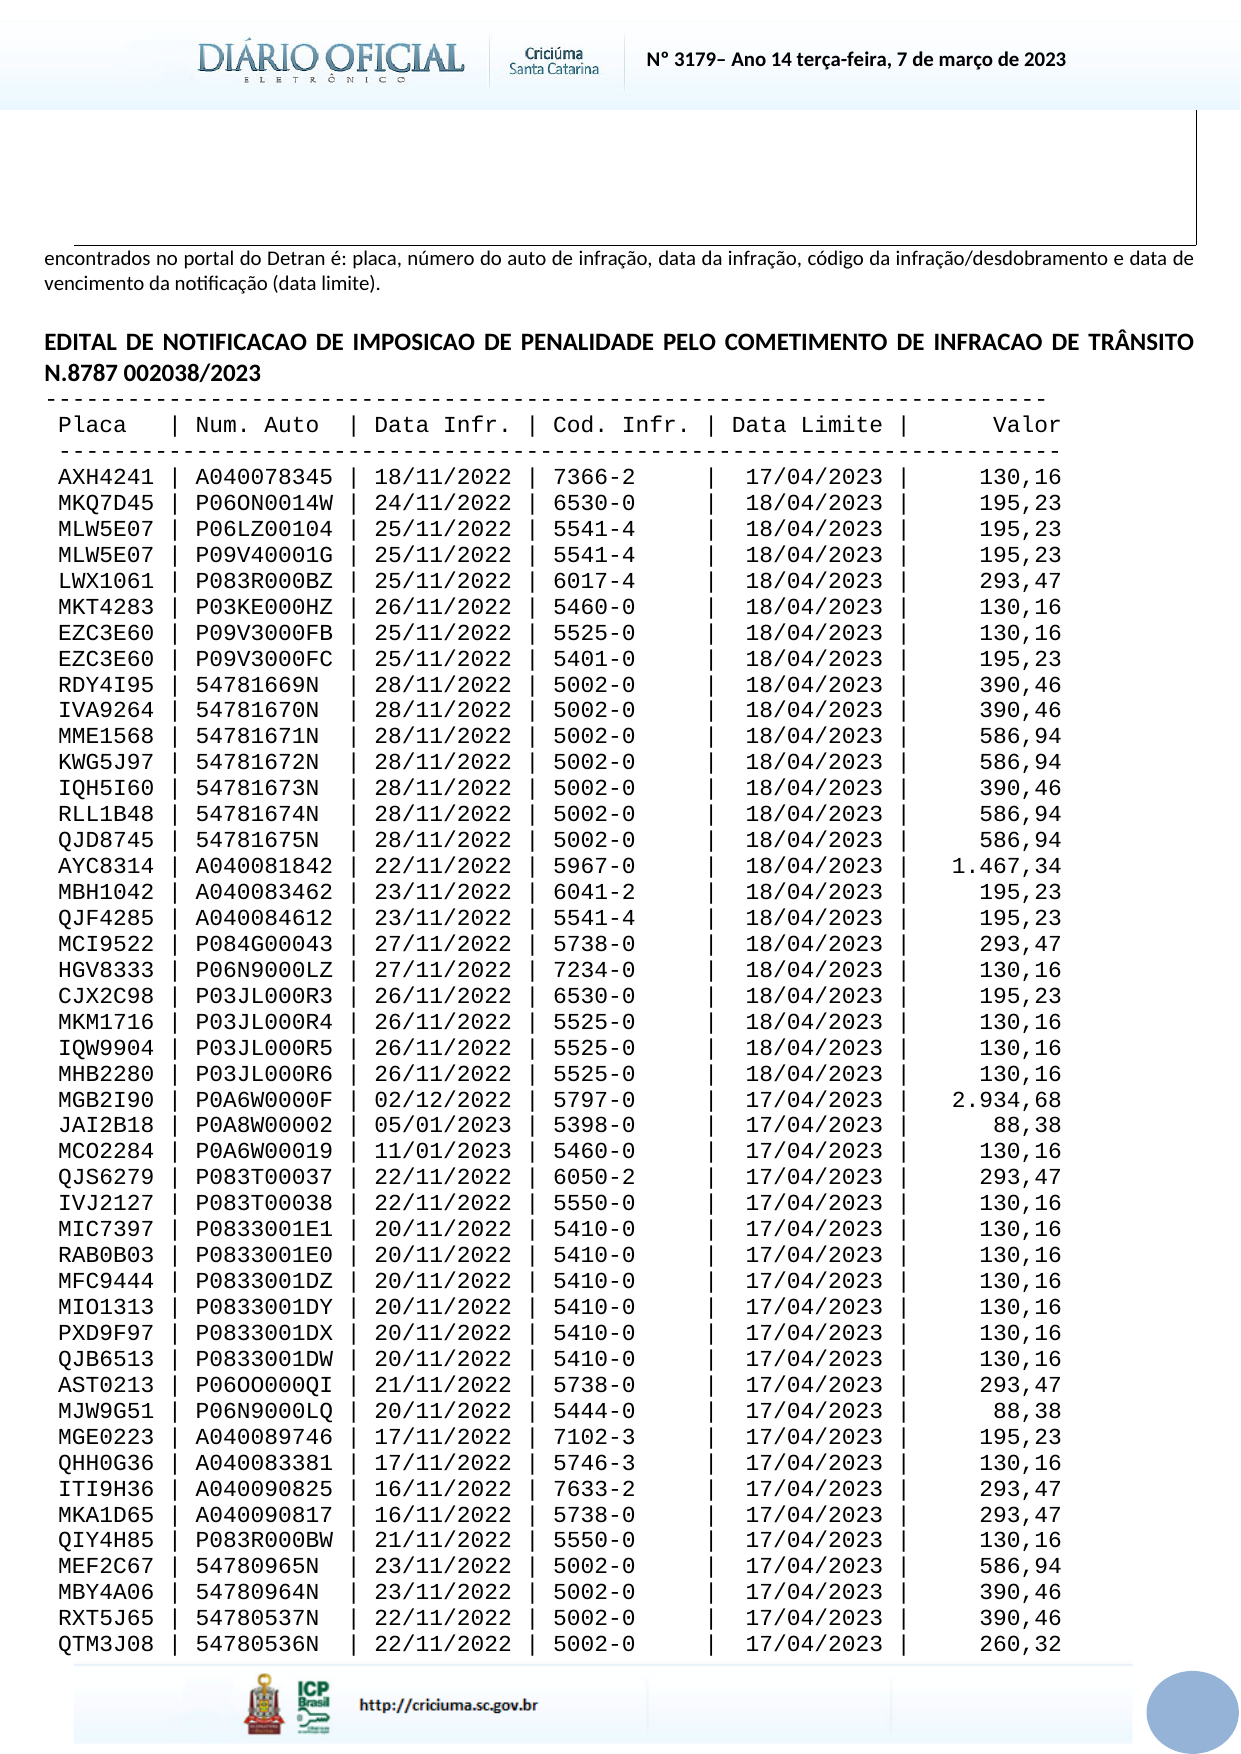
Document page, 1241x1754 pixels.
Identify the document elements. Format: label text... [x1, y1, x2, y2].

text PXD9F97 | P0833001DX | 20/11/2022 | 5410-0 | 17/04/2023 | 130,16 [44, 1321, 1196, 1347]
text AYC8314 | A040081842 | 22/11/2022 | 5967-0 | 18/04/2023 | 1.467,34 [44, 854, 1196, 880]
text HGV8333 | P06N9000LZ | 27/11/2022 | 7234-0 | 18/04/2023 | 130,16 [44, 958, 1196, 984]
text MFC9444 | P0833001DZ | 20/11/2022 | 5410-0 | 17/04/2023 | 130,16 [44, 1269, 1196, 1295]
text EZC3E60 | P09V3000FB | 25/11/2022 | 5525-0 | 18/04/2023 | 130,16 [44, 621, 1196, 647]
text ------------------------------------------------------------------------- [44, 388, 1196, 413]
text MLW5E07 | P09V40001G | 25/11/2022 | 5541-4 | 18/04/2023 | 195,23 [44, 543, 1196, 569]
text MKQ7D45 | P06ON0014W | 24/11/2022 | 6530-0 | 18/04/2023 | 195,23 [44, 491, 1196, 517]
text RAB0B03 | P0833001E0 | 20/11/2022 | 5410-0 | 17/04/2023 | 130,16 [44, 1243, 1196, 1269]
text MME1568 | 54781671N | 28/11/2022 | 5002-0 | 18/04/2023 | 586,94 [44, 725, 1196, 751]
text MIC7397 | P0833001E1 | 20/11/2022 | 5410-0 | 17/04/2023 | 130,16 [44, 1218, 1196, 1243]
text KWG5J97 | 54781672N | 28/11/2022 | 5002-0 | 18/04/2023 | 586,94 [44, 751, 1196, 777]
text encontrados no portal do Detran é: placa, número do auto de infração, data da infração, código da infração/desdobramento e data de vencimento da notificação (data limite). [44, 245, 1196, 296]
text QTM3J08 | 54780536N | 22/11/2022 | 5002-0 | 17/04/2023 | 260,32 [44, 1633, 1196, 1658]
text MCI9522 | P084G00043 | 27/11/2022 | 5738-0 | 18/04/2023 | 293,47 [44, 932, 1196, 958]
text MGB2I90 | P0A6W0000F | 02/12/2022 | 5797-0 | 17/04/2023 | 2.934,68 [44, 1088, 1196, 1114]
text MHB2280 | P03JL000R6 | 26/11/2022 | 5525-0 | 18/04/2023 | 130,16 [44, 1062, 1196, 1088]
text QJF4285 | A040084612 | 23/11/2022 | 5541-4 | 18/04/2023 | 195,23 [44, 906, 1196, 932]
text MBY4A06 | 54780964N | 23/11/2022 | 5002-0 | 17/04/2023 | 390,46 [44, 1581, 1196, 1607]
text IVJ2127 | P083T00038 | 22/11/2022 | 5550-0 | 17/04/2023 | 130,16 [44, 1192, 1196, 1218]
text MJW9G51 | P06N9000LQ | 20/11/2022 | 5444-0 | 17/04/2023 | 88,38 [44, 1399, 1196, 1425]
text JAI2B18 | P0A8W00002 | 05/01/2023 | 5398-0 | 17/04/2023 | 88,38 [44, 1114, 1196, 1140]
text QJD8745 | 54781675N | 28/11/2022 | 5002-0 | 18/04/2023 | 586,94 [44, 828, 1196, 854]
text AXH4241 | A040078345 | 18/11/2022 | 7366-2 | 17/04/2023 | 130,16 [44, 465, 1196, 491]
text MKA1D65 | A040090817 | 16/11/2022 | 5738-0 | 17/04/2023 | 293,47 [44, 1503, 1196, 1529]
text RDY4I95 | 54781669N | 28/11/2022 | 5002-0 | 18/04/2023 | 390,46 [44, 673, 1196, 699]
text AST0213 | P06OO000QI | 21/11/2022 | 5738-0 | 17/04/2023 | 293,47 [44, 1373, 1196, 1399]
text Placa | Num. Auto | Data Infr. | Cod. Infr. | Data Limite | Valor [44, 413, 1196, 439]
text IVA9264 | 54781670N | 28/11/2022 | 5002-0 | 18/04/2023 | 390,46 [44, 699, 1196, 725]
text MBH1042 | A040083462 | 23/11/2022 | 6041-2 | 18/04/2023 | 195,23 [44, 880, 1196, 906]
text EDITAL DE NOTIFICACAO DE IMPOSICAO DE PENALIDADE PELO COMETIMENTO DE INFRACAO DE TRÂNSITO N.8787 002038/2023 [44, 327, 1196, 388]
text RXT5J65 | 54780537N | 22/11/2022 | 5002-0 | 17/04/2023 | 390,46 [44, 1607, 1196, 1633]
text QJS6279 | P083T00037 | 22/11/2022 | 6050-2 | 17/04/2023 | 293,47 [44, 1166, 1196, 1192]
text MKM1716 | P03JL000R4 | 26/11/2022 | 5525-0 | 18/04/2023 | 130,16 [44, 1010, 1196, 1036]
text MEF2C67 | 54780965N | 23/11/2022 | 5002-0 | 17/04/2023 | 586,94 [44, 1555, 1196, 1581]
text ITI9H36 | A040090825 | 16/11/2022 | 7633-2 | 17/04/2023 | 293,47 [44, 1477, 1196, 1503]
text LWX1061 | P083R000BZ | 25/11/2022 | 6017-4 | 18/04/2023 | 293,47 [44, 569, 1196, 595]
text MIO1313 | P0833001DY | 20/11/2022 | 5410-0 | 17/04/2023 | 130,16 [44, 1295, 1196, 1321]
text QIY4H85 | P083R000BW | 21/11/2022 | 5550-0 | 17/04/2023 | 130,16 [44, 1529, 1196, 1555]
text QHH0G36 | A040083381 | 17/11/2022 | 5746-3 | 17/04/2023 | 130,16 [44, 1451, 1196, 1477]
text EZC3E60 | P09V3000FC | 25/11/2022 | 5401-0 | 18/04/2023 | 195,23 [44, 647, 1196, 673]
text ------------------------------------------------------------------------- [44, 439, 1196, 465]
text RLL1B48 | 54781674N | 28/11/2022 | 5002-0 | 18/04/2023 | 586,94 [44, 803, 1196, 828]
text MCO2284 | P0A6W00019 | 11/01/2023 | 5460-0 | 17/04/2023 | 130,16 [44, 1140, 1196, 1166]
text MGE0223 | A040089746 | 17/11/2022 | 7102-3 | 17/04/2023 | 195,23 [44, 1425, 1196, 1451]
text MKT4283 | P03KE000HZ | 26/11/2022 | 5460-0 | 18/04/2023 | 130,16 [44, 595, 1196, 621]
text QJB6513 | P0833001DW | 20/11/2022 | 5410-0 | 17/04/2023 | 130,16 [44, 1347, 1196, 1373]
text MLW5E07 | P06LZ00104 | 25/11/2022 | 5541-4 | 18/04/2023 | 195,23 [44, 517, 1196, 543]
text CJX2C98 | P03JL000R3 | 26/11/2022 | 6530-0 | 18/04/2023 | 195,23 [44, 984, 1196, 1010]
text IQW9904 | P03JL000R5 | 26/11/2022 | 5525-0 | 18/04/2023 | 130,16 [44, 1036, 1196, 1062]
text IQH5I60 | 54781673N | 28/11/2022 | 5002-0 | 18/04/2023 | 390,46 [44, 777, 1196, 803]
